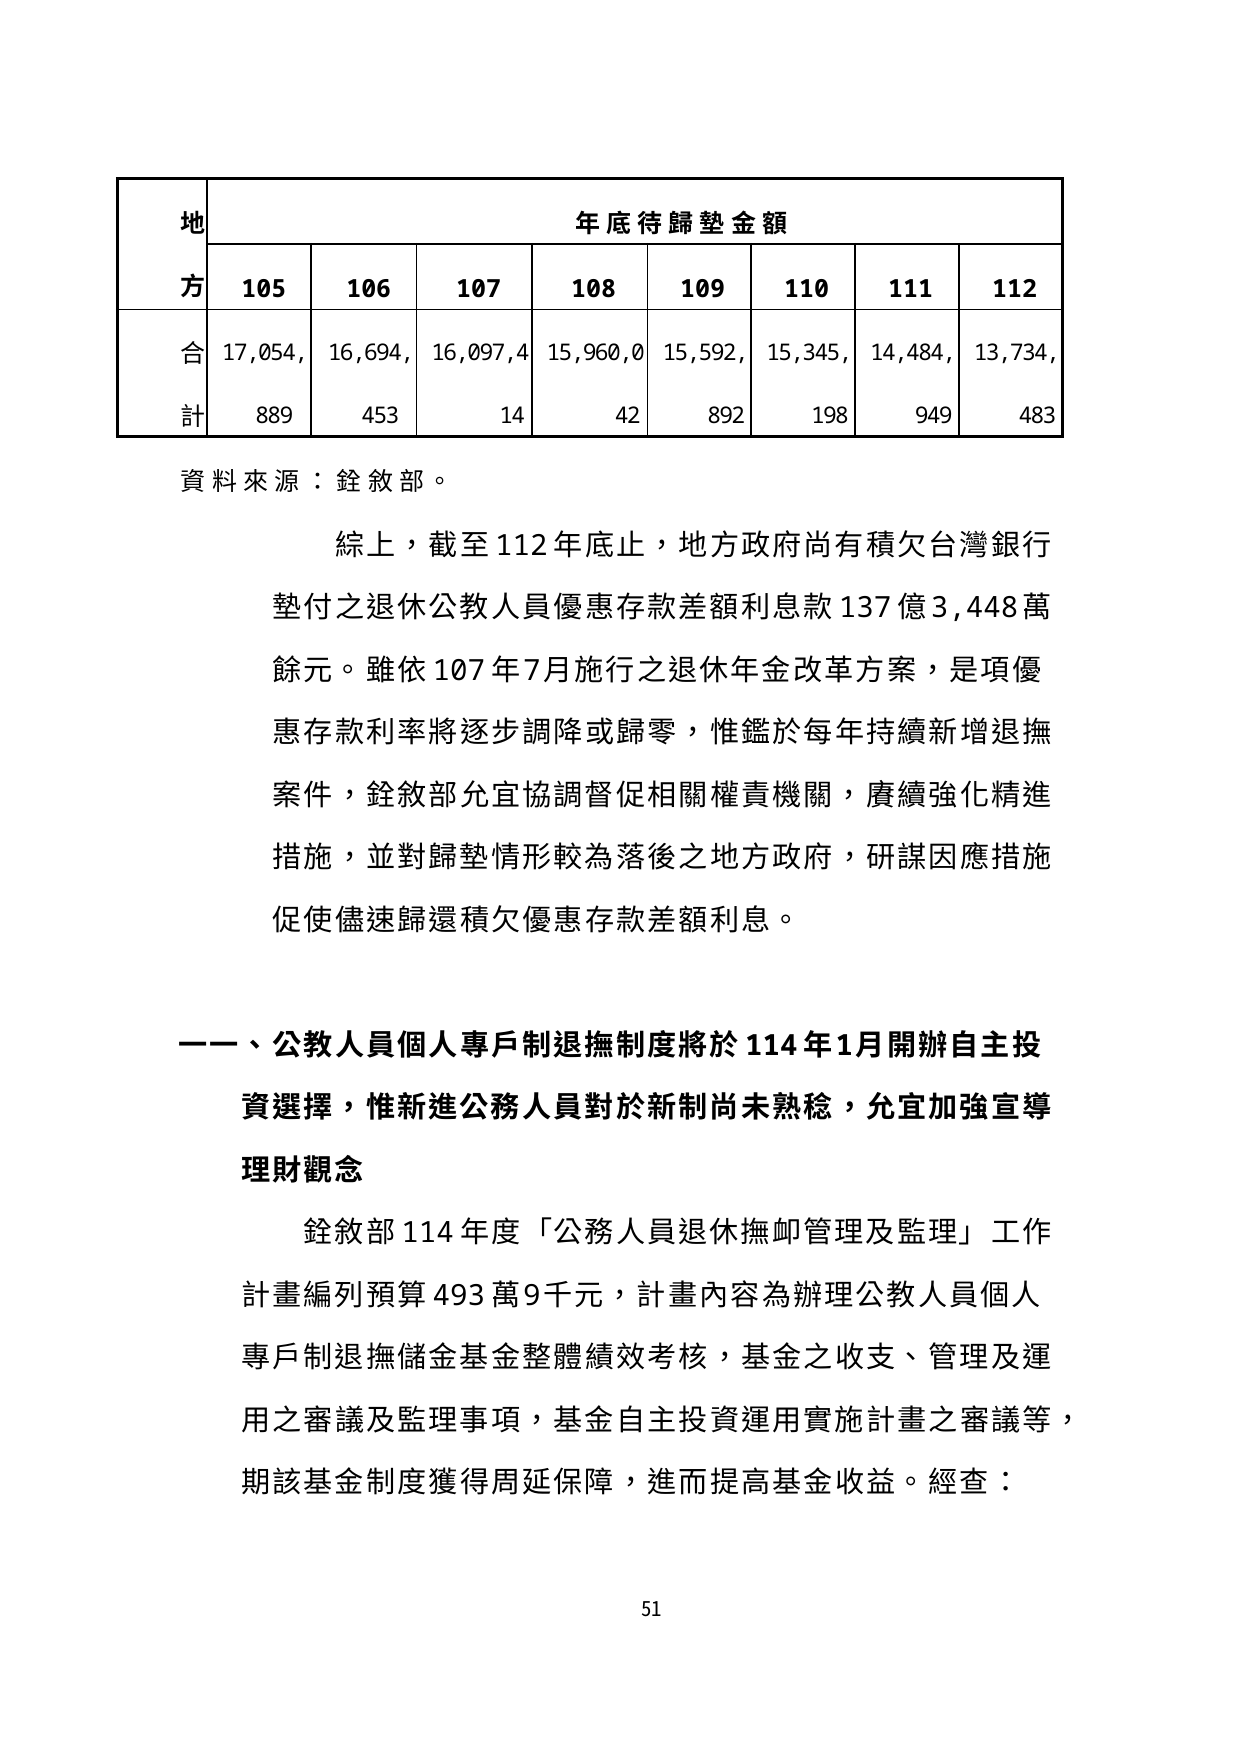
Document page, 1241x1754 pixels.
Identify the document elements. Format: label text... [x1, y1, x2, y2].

table_cell 17,054,889 [208, 310, 310, 435]
table_cell 108 [533, 245, 647, 308]
table_cell 合計 [119, 310, 206, 435]
text 綜上，截至112年底止，地方政府尚有積欠台灣銀行墊付之退休公教人員優惠存款差額利息款137億3,448萬餘元。雖依107年7月施行之退休年金改革方案，是項優惠存款利率將逐步調降或歸零，惟鑑於每年持續新增退撫案件，銓敘部允宜協調督促相關權責機關，賡續強化精進措施，並對歸墊情形較為落後之地方政府，研謀因應措施促使儘速歸還積欠優惠存款差額利息。 [266, 501, 1063, 938]
table_cell 16,097,414 [417, 310, 531, 435]
table_header 地方政府 [119, 180, 206, 308]
table_cell 16,694,453 [312, 310, 416, 435]
table_header 年底待歸墊金額 [208, 180, 1061, 243]
table_cell 14,484,949 [856, 310, 958, 435]
table_cell 107 [417, 245, 531, 308]
table_cell 109 [648, 245, 750, 308]
table_cell 13,734,483 [960, 310, 1061, 435]
text 一一、公教人員個人專戶制退撫制度將於114年1月開辦自主投資選擇，惟新進公務人員對於新制尚未熟稔，允宜加強宣導理財觀念 [177, 1001, 1063, 1188]
table_cell 15,345,198 [752, 310, 854, 435]
table_cell 110 [752, 245, 854, 308]
table_cell 111 [856, 245, 958, 308]
text 銓敘部114年度「公務人員退休撫卹管理及監理」工作計畫編列預算493萬9千元，計畫內容為辦理公教人員個人專戶制退撫儲金基金整體績效考核，基金之收支、管理及運用之審議及監理事項，基金自主投資運用實施計畫之審議等，期該基金制度獲得周延保障，進而提高基金收益。經查： [236, 1188, 1063, 1501]
table_cell 112 [960, 245, 1061, 308]
table_cell 105 [208, 245, 310, 308]
table_cell 15,592,892 [648, 310, 750, 435]
table_cell 15,960,042 [533, 310, 647, 435]
text 資料來源：銓敘部。 [118, 438, 1063, 501]
table_cell 106 [312, 245, 416, 308]
